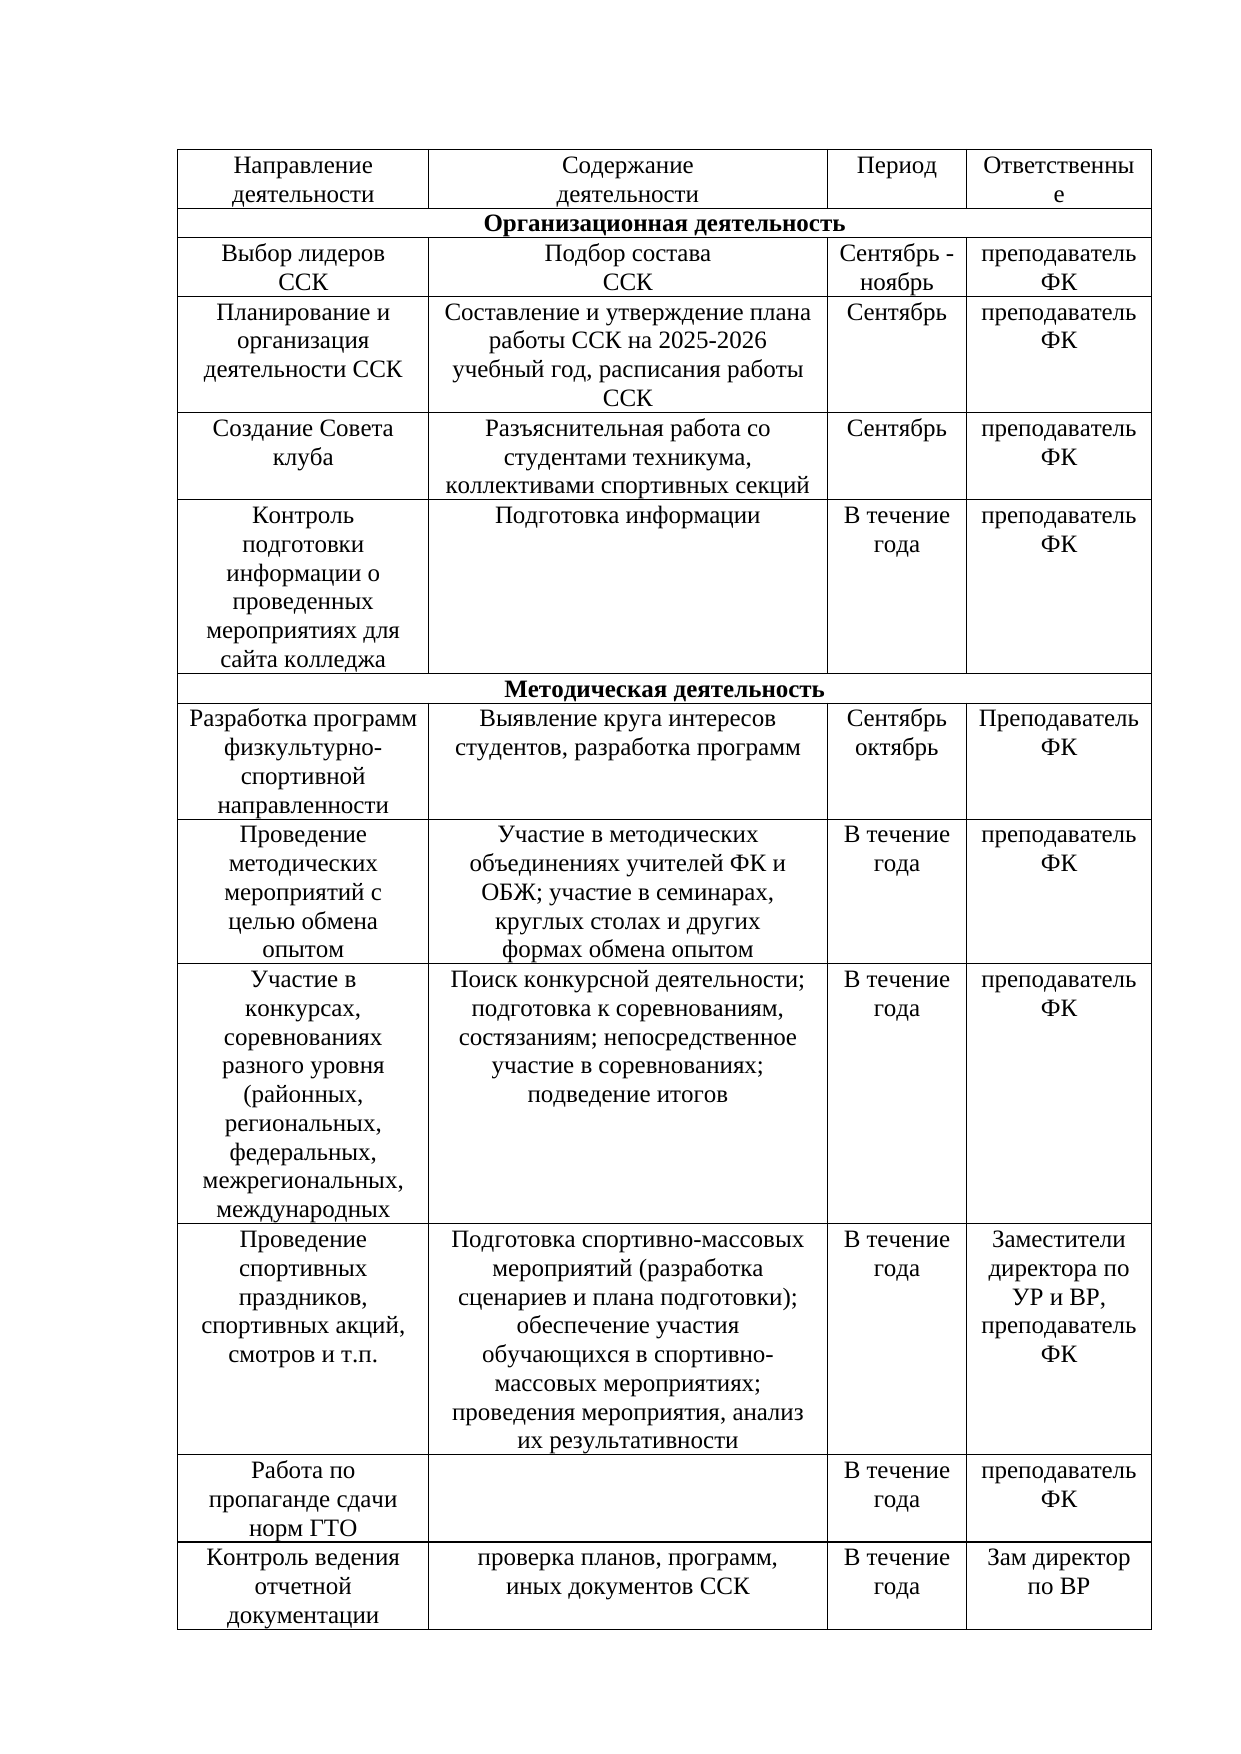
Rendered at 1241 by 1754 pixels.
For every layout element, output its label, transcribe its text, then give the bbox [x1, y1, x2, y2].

table_header Содержание деятельности [429, 150, 827, 207]
table_cell Поиск конкурсной деятельности; подготовка к соревнованиям, состязаниям; непосредственное участие в соревнованиях; подведение итогов [429, 964, 827, 1223]
table_header Ответственные [967, 150, 1151, 207]
table_cell В течение года [828, 1543, 966, 1629]
table_cell Участие в конкурсах, соревнованиях разного уровня (районных, региональных, федеральных, межрегиональных, международных [178, 964, 428, 1223]
table_cell Сентябрь октябрь [828, 704, 966, 818]
table_cell Проведение методических мероприятий с целью обмена опытом [178, 820, 428, 963]
table_cell Создание Совета клуба [178, 413, 428, 499]
table_cell Методическая деятельность [178, 674, 1151, 702]
table_cell проверка планов, программ, иных документов ССК [429, 1543, 827, 1629]
table_cell преподаватель ФК [967, 238, 1151, 296]
table_header Период [828, 150, 966, 207]
table_cell Сентябрь [828, 297, 966, 412]
table_cell [429, 1455, 827, 1541]
table_cell Подбор состава ССК [429, 238, 827, 296]
table_cell преподаватель ФК [967, 964, 1151, 1223]
table_cell Подготовка информации [429, 500, 827, 673]
table_cell Разъяснительная работа со студентами техникума, коллективами спортивных секций [429, 413, 827, 499]
table_cell Сентябрь - ноябрь [828, 238, 966, 296]
table_cell Проведение спортивных праздников, спортивных акций, смотров и т.п. [178, 1224, 428, 1454]
table_cell В течение года [828, 500, 966, 673]
table_cell В течение года [828, 820, 966, 963]
table_cell преподаватель ФК [967, 297, 1151, 412]
table_cell Выявление круга интересов студентов, разработка программ [429, 704, 827, 818]
table_cell Участие в методических объединениях учителей ФК и ОБЖ; участие в семинарах, круглых столах и других формах обмена опытом [429, 820, 827, 963]
table_header Направление деятельности [178, 150, 428, 207]
table_cell Составление и утверждение плана работы ССК на 2025-2026 учебный год, расписания работы ССК [429, 297, 827, 412]
table_cell Зам директор по ВР [967, 1543, 1151, 1629]
table_cell преподаватель ФК [967, 500, 1151, 673]
table_cell Разработка программ физкультурно- спортивной направленности [178, 704, 428, 818]
table_cell преподаватель ФК [967, 1455, 1151, 1541]
table_cell Работа по пропаганде сдачи норм ГТО [178, 1455, 428, 1541]
table_cell Планирование и организация деятельности ССК [178, 297, 428, 412]
table_cell Подготовка спортивно-массовых мероприятий (разработка сценариев и плана подготовки); обеспечение участия обучающихся в спортивно-массовых мероприятиях; проведения мероприятия, анализ их результативности [429, 1224, 827, 1454]
table_cell Заместители директора по УР и ВР, преподаватель ФК [967, 1224, 1151, 1454]
table_cell Контроль подготовки информации о проведенных мероприятиях для сайта колледжа [178, 500, 428, 673]
table_cell В течение года [828, 1455, 966, 1541]
table_cell Сентябрь [828, 413, 966, 499]
table_cell Контроль ведения отчетной документации [178, 1543, 428, 1629]
table_cell Преподаватель ФК [967, 704, 1151, 818]
table_cell Выбор лидеров ССК [178, 238, 428, 296]
table_cell Организационная деятельность [178, 209, 1151, 237]
table_cell преподаватель ФК [967, 413, 1151, 499]
table_cell В течение года [828, 964, 966, 1223]
table_cell преподаватель ФК [967, 820, 1151, 963]
table_cell В течение года [828, 1224, 966, 1454]
